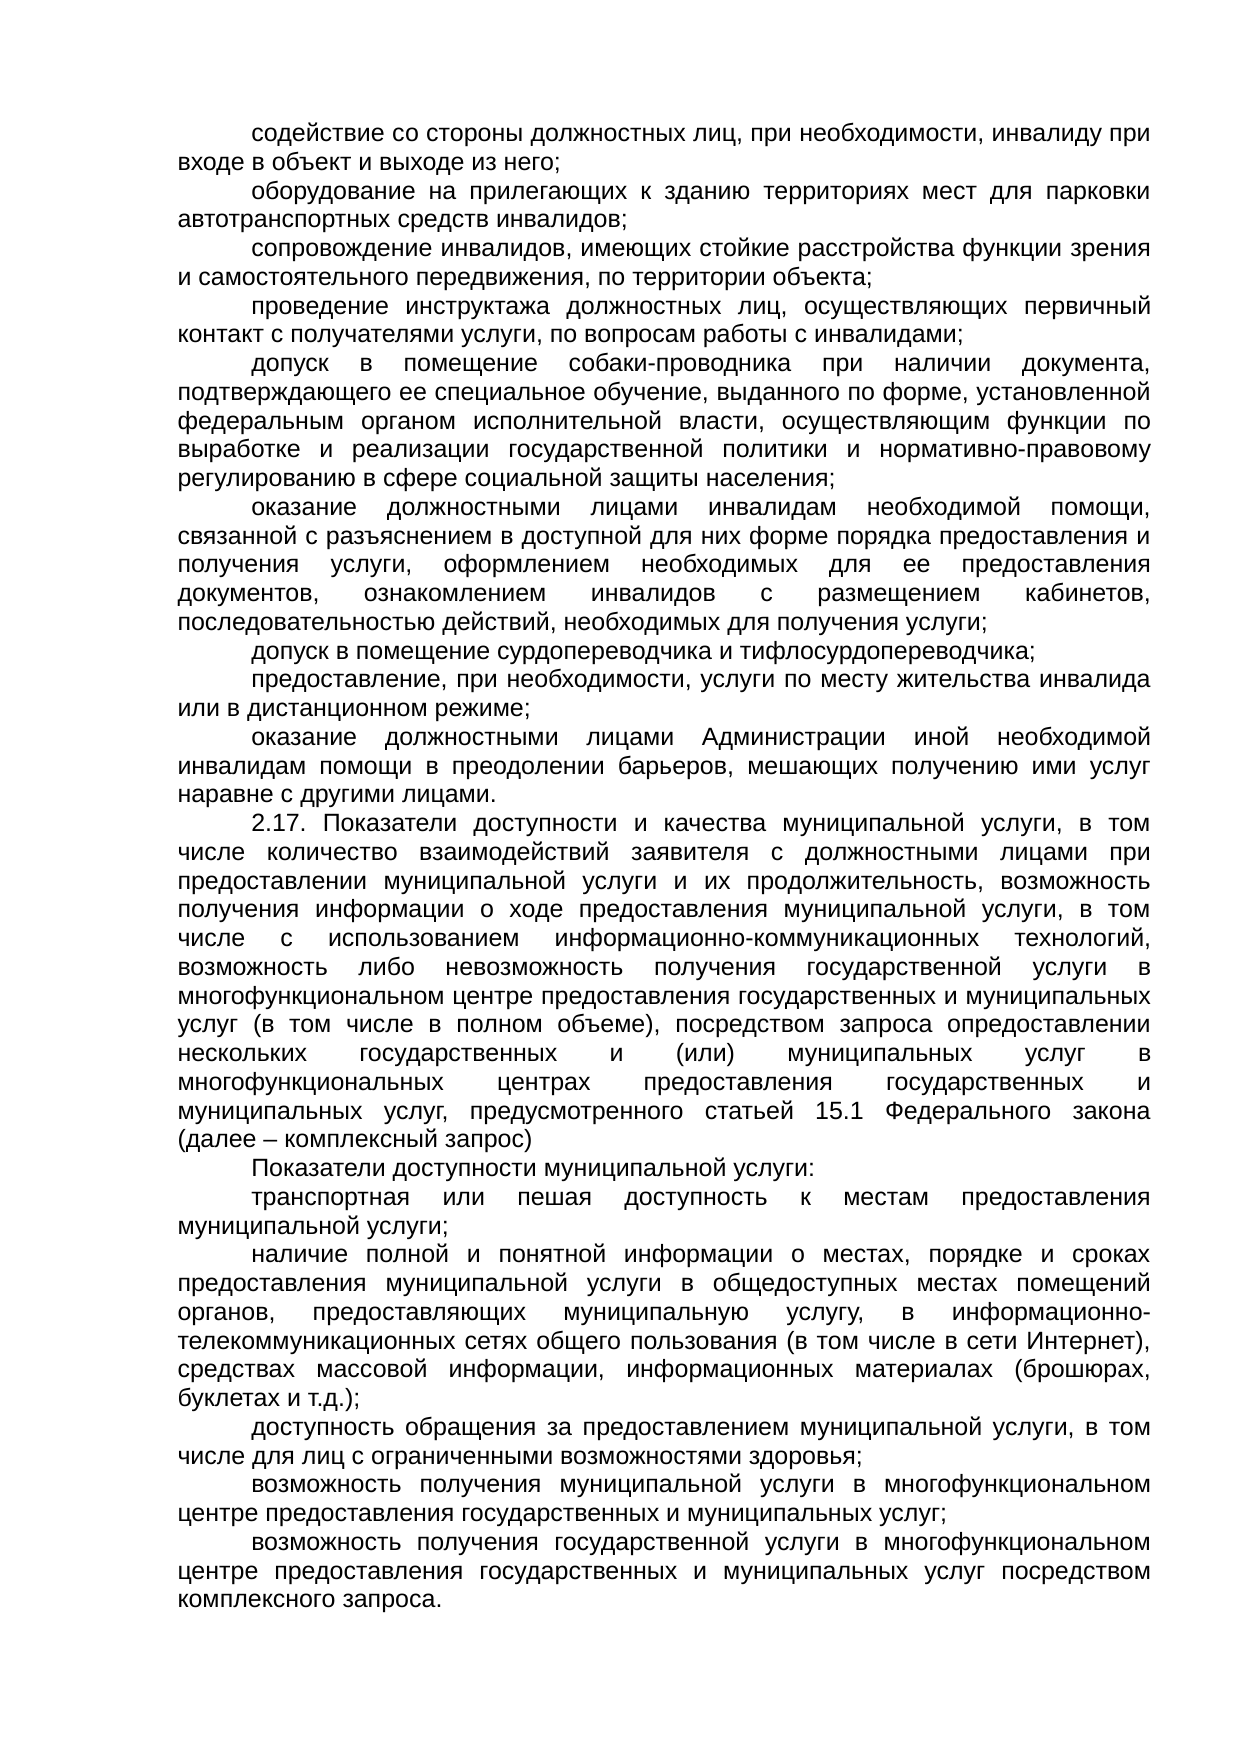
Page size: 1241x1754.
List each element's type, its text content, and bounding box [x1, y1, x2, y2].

text доступность обращения за предоставлением муниципальной услуги, в том числе для лиц с ограниченными возможностями здоровья; [177, 1412, 1152, 1469]
text сопровождение инвалидов, имеющих стойкие расстройства функции зрения и самостоятельного передвижения, по территории объекта; [177, 233, 1152, 291]
text допуск в помещение сурдопереводчика и тифлосурдопереводчика; [177, 636, 1152, 664]
text оказание должностными лицами Администрации иной необходимой инвалидам помощи в преодолении барьеров, мешающих получению ими услуг наравне с другими лицами. [177, 722, 1152, 808]
text оказание должностными лицами инвалидам необходимой помощи, связанной с разъяснением в доступной для них форме порядка предоставления и получения услуги, оформлением необходимых для ее предоставления документов, ознакомлением инвалидов с размещением кабинетов, последовательностью действий, необходимых для получения услуги; [177, 492, 1152, 636]
text возможность получения государственной услуги в многофункциональном центре предоставления государственных и муниципальных услуг посредством комплексного запроса. [177, 1527, 1152, 1613]
text 2.17. Показатели доступности и качества муниципальной услуги, в том числе количество взаимодействий заявителя с должностными лицами при предоставлении муниципальной услуги и их продолжительность, возможность получения информации о ходе предоставления муниципальной услуги, в том числе с использованием информационно-коммуникационных технологий, возможность либо невозможность получения государственной услуги в многофункциональном центре предоставления государственных и муниципальных услуг (в том числе в полном объеме), посредством запроса опредоставлении нескольких государственных и (или) муниципальных услуг в многофункциональных центрах предоставления государственных и муниципальных услуг, предусмотренного статьей 15.1 Федерального закона (далее – комплексный запрос) [177, 808, 1152, 1153]
text проведение инструктажа должностных лиц, осуществляющих первичный контакт с получателями услуги, по вопросам работы с инвалидами; [177, 291, 1152, 348]
text наличие полной и понятной информации о местах, порядке и сроках предоставления муниципальной услуги в общедоступных местах помещений органов, предоставляющих муниципальную услугу, в информационно-телекоммуникационных сетях общего пользования (в том числе в сети Интернет), средствах массовой информации, информационных материалах (брошюрах, буклетах и т.д.); [177, 1239, 1152, 1412]
text содействие со стороны должностных лиц, при необходимости, инвалиду при входе в объект и выходе из него; [177, 118, 1152, 176]
text допуск в помещение собаки-проводника при наличии документа, подтверждающего ее специальное обучение, выданного по форме, установленной федеральным органом исполнительной власти, осуществляющим функции по выработке и реализации государственной политики и нормативно-правовому регулированию в сфере социальной защиты населения; [177, 348, 1152, 492]
text транспортная или пешая доступность к местам предоставления муниципальной услуги; [177, 1182, 1152, 1239]
text возможность получения муниципальной услуги в многофункциональном центре предоставления государственных и муниципальных услуг; [177, 1469, 1152, 1527]
text Показатели доступности муниципальной услуги: [177, 1153, 1152, 1182]
text оборудование на прилегающих к зданию территориях мест для парковки автотранспортных средств инвалидов; [177, 176, 1152, 233]
text предоставление, при необходимости, услуги по месту жительства инвалида или в дистанционном режиме; [177, 664, 1152, 722]
